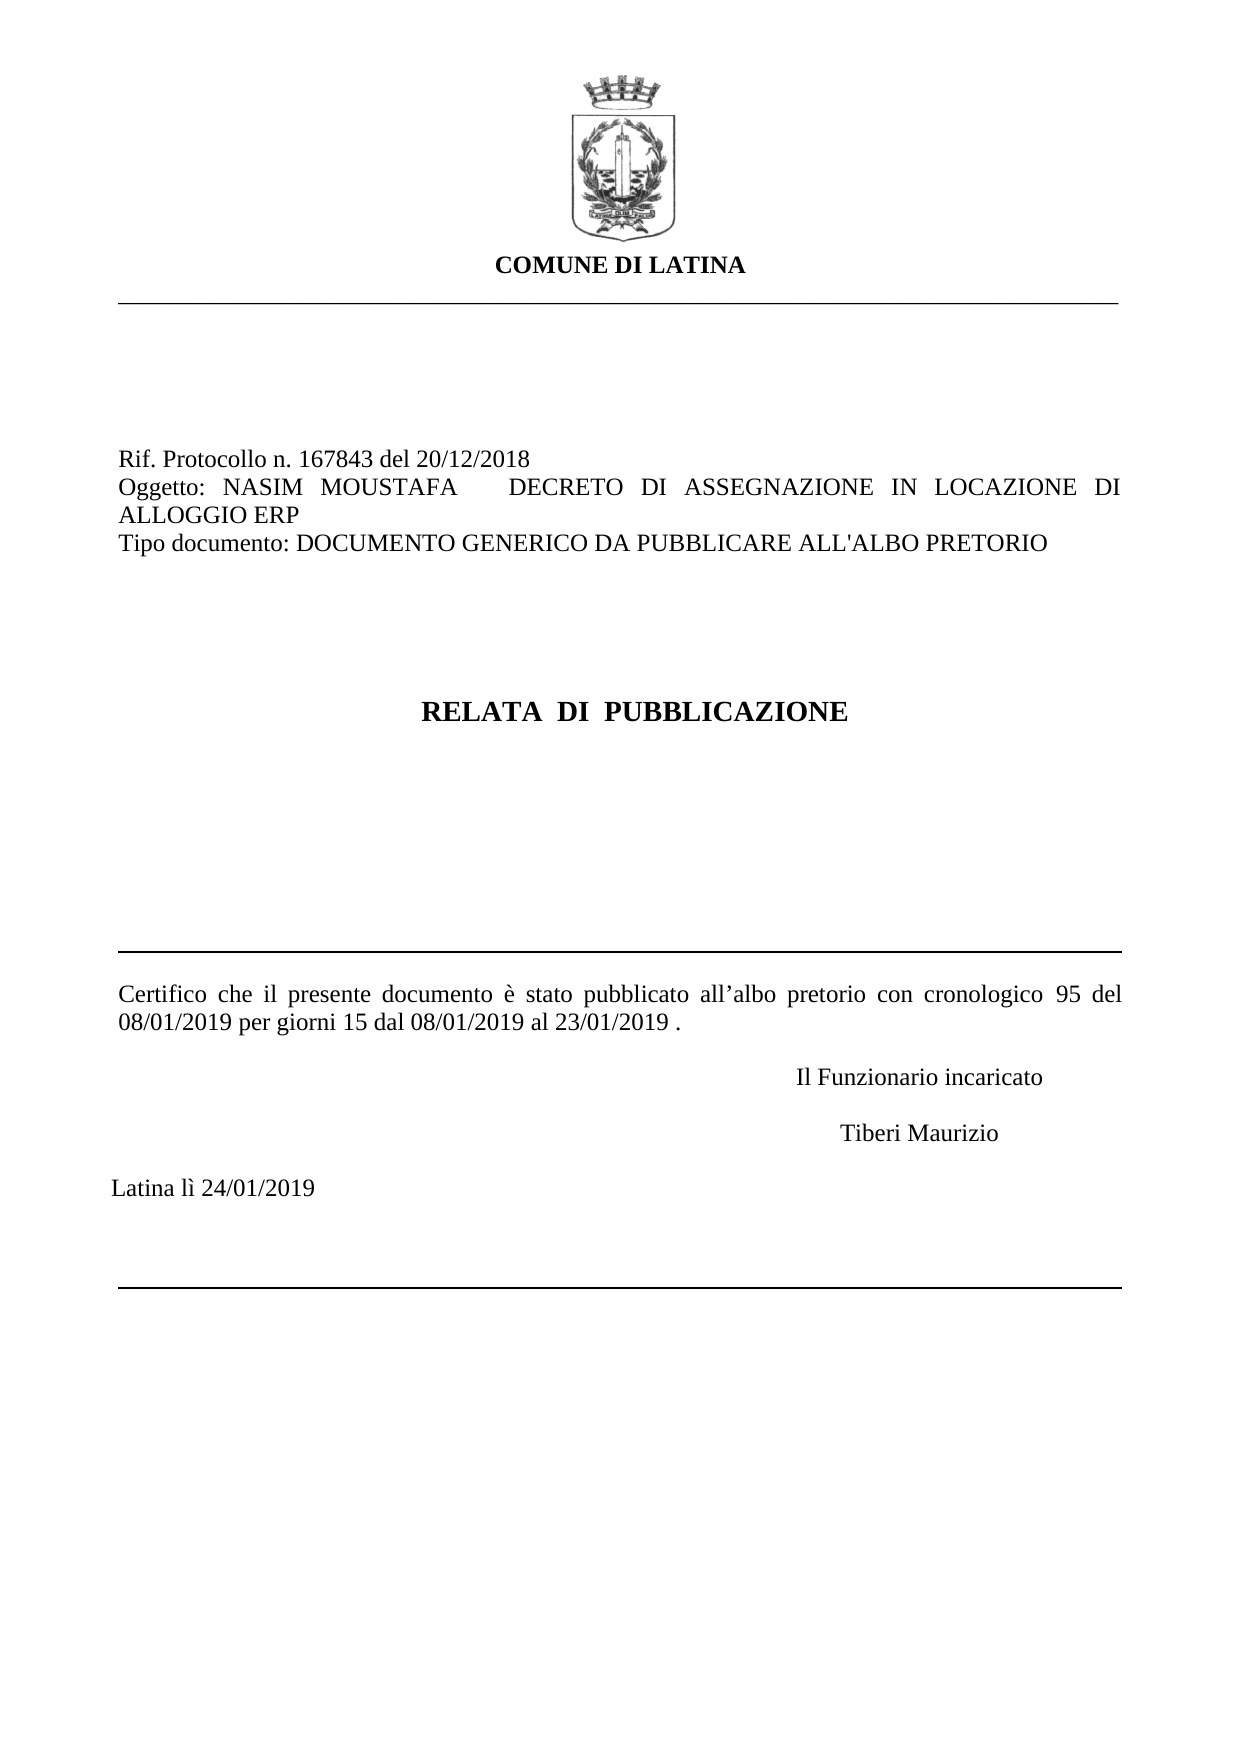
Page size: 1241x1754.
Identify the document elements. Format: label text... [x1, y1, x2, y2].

picture [556, 75, 685, 252]
table_cell [111, 1091, 591, 1119]
text Rif. Protocollo n. 167843 del 20/12/2018 [118, 446, 1122, 473]
table_cell [591, 1119, 692, 1146]
table_header [111, 1063, 591, 1091]
table_cell [709, 1091, 1129, 1119]
table_cell [709, 1174, 1129, 1202]
table_cell [591, 1146, 692, 1174]
table_cell [111, 1119, 591, 1146]
table_cell Latina lì 24/01/2019 [111, 1174, 591, 1202]
table_cell [692, 1146, 709, 1174]
table_header [692, 1063, 709, 1091]
table_cell [709, 1146, 1129, 1174]
table_cell [591, 1174, 692, 1202]
table_cell [692, 1174, 709, 1202]
table_cell Tiberi Maurizio [709, 1119, 1129, 1146]
subtitle RELATA DI PUBBLICAZIONE [118, 695, 1122, 727]
table_cell [111, 1146, 591, 1174]
table_header Il Funzionario incaricato [709, 1063, 1129, 1091]
table_header [591, 1063, 692, 1091]
table_cell [591, 1091, 692, 1119]
text Certifico che il presente documento è stato pubblicato all’albo pretorio con cronologico 95 del 08/01/2019 per giorni 15 dal 08/01/2019 al 23/01/2019 . [118, 980, 1122, 1036]
table_cell [692, 1119, 709, 1146]
text Oggetto: NASIM MOUSTAFA DECRETO DI ASSEGNAZIONE IN LOCAZIONE DI ALLOGGIO ERP [118, 473, 1122, 529]
table_cell [692, 1091, 709, 1119]
text Tipo documento: DOCUMENTO GENERICO DA PUBBLICARE ALL'ALBO PRETORIO [118, 529, 1122, 556]
